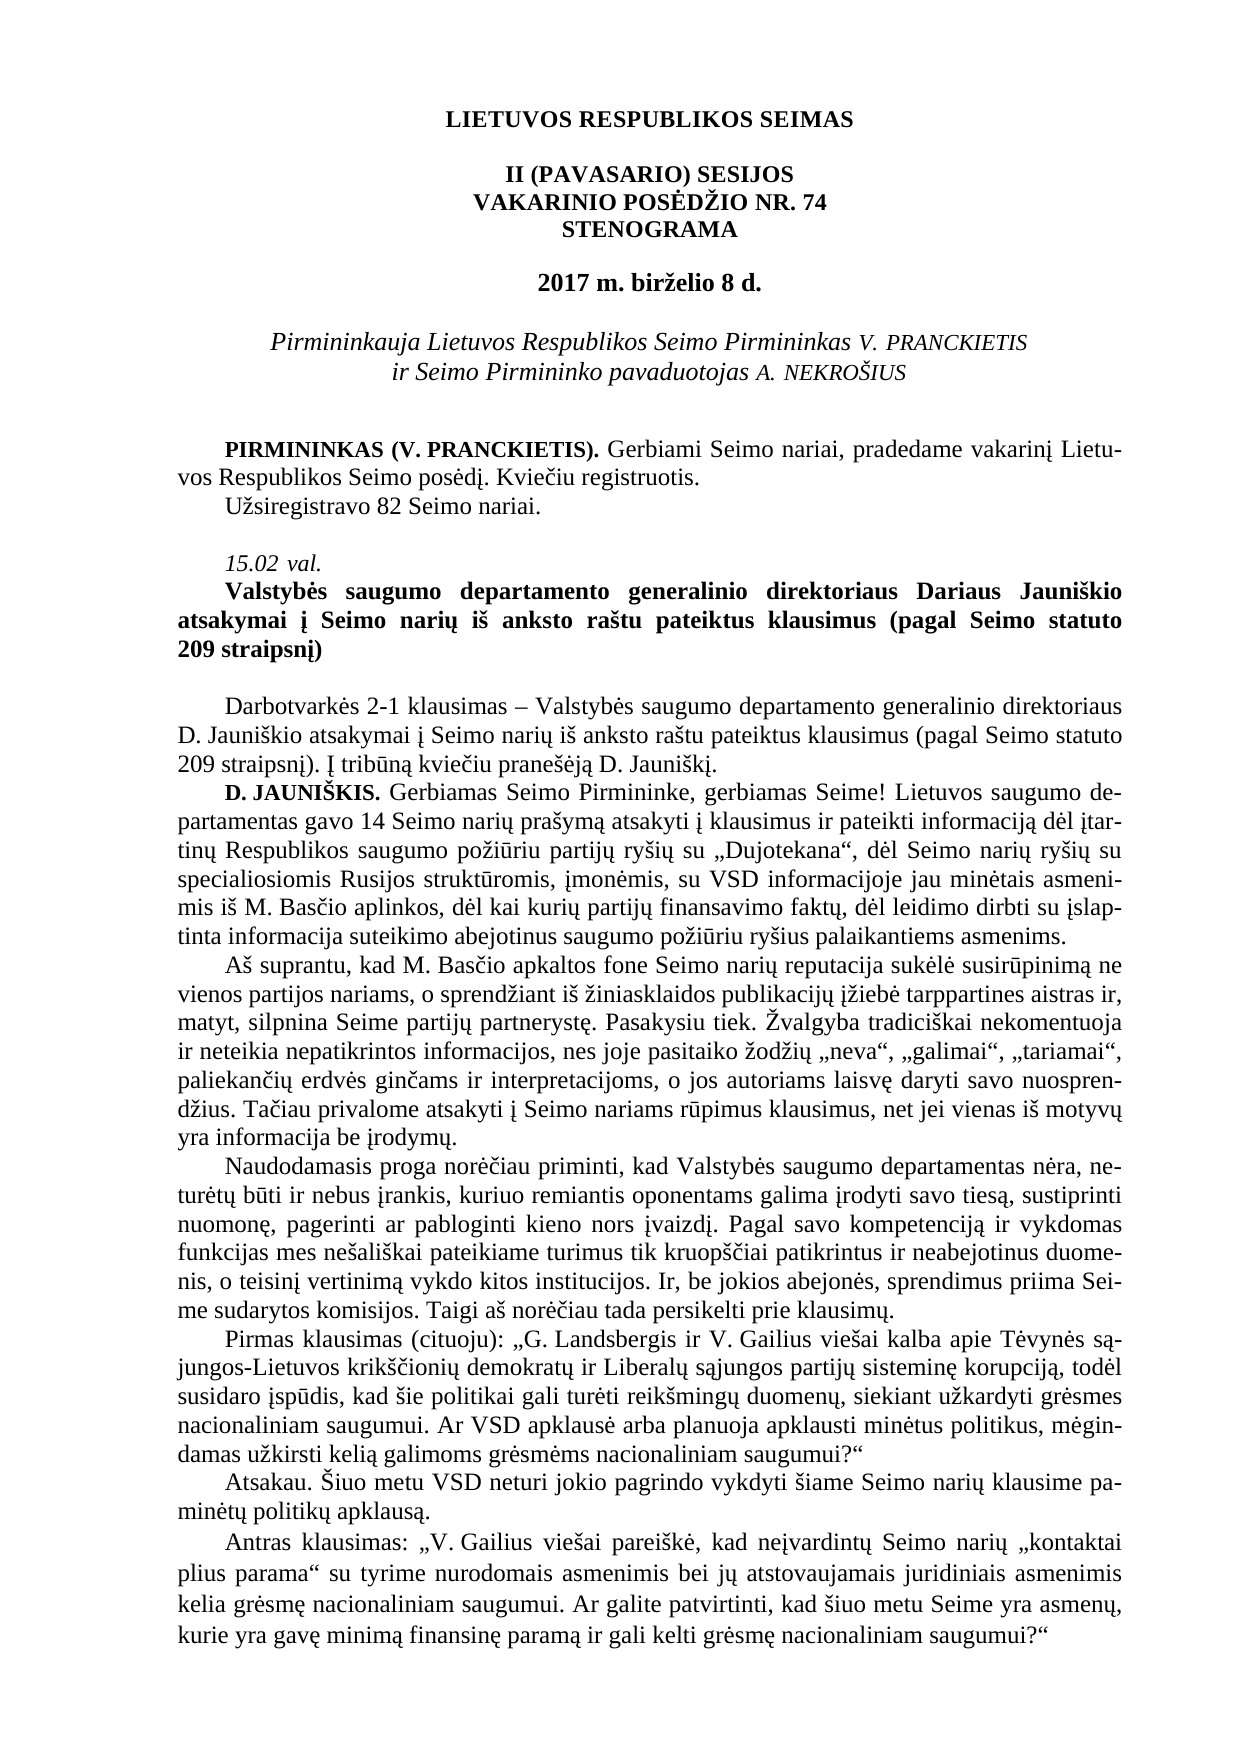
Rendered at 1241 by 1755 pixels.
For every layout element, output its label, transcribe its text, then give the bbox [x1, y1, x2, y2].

text Pirmininkauja Lietuvos Respublikos Seimo Pirmininkas V. PRANCKIETIS ir Seimo Pirmininko pavaduotojas A. NEKROŠIUS [177, 326, 1122, 386]
title VAKARINIO posėdžio NR. 74 [177, 187, 1122, 215]
title II (PAVASARIO) SESIJOS [177, 160, 1122, 187]
text Aš su­pran­tu, kad M. Bas­čio ap­kal­tos fo­ne Sei­mo na­rių re­pu­ta­ci­ja su­kė­lė su­si­rū­pi­ni­mą ne vie­nos par­ti­jos na­riams, o spren­džiant iš ži­niask­lai­dos pub­li­ka­ci­jų įžie­bė tarp­par­ti­nes aist­ras ir, ma­tyt, sil­pni­na Sei­me par­ti­jų part­ne­rys­tę. Pa­sa­ky­siu tiek. Žval­gy­ba tra­di­ciš­kai ne­ko­men­tuo­ja ir ne­tei­kia ne­pa­tik­rin­tos in­for­ma­ci­jos, nes jo­je pa­si­tai­ko žo­džių „ne­va“, „ga­li­mai“, „ta­ria­mai“, pa­lie­kan­čių erd­vės gin­čams ir in­ter­pre­ta­ci­joms, o jos au­to­riams lais­vę da­ry­ti sa­vo nuosp­ren­džius. Ta­čiau pri­va­lo­me at­sa­ky­ti į Sei­mo na­riams rū­pi­mus klau­si­mus, net jei vie­nas iš mo­ty­vų yra in­for­ma­ci­ja be įro­dy­mų. [177, 950, 1122, 1151]
text D. JAUNIŠKIS. Ger­bia­mas Sei­mo Pir­mi­nin­ke, ger­bia­mas Sei­me! Lie­tu­vos sau­gu­mo de­par­ta­men­tas ga­vo 14 Sei­mo na­rių pra­šy­mą at­sa­ky­ti į klau­si­mus ir pa­teik­ti in­for­ma­ci­ją dėl įtar­ti­nų Res­pub­li­kos sau­gu­mo po­žiū­riu par­ti­jų ry­šių su „Du­jo­te­ka­na“, dėl Sei­mo na­rių ry­šių su spe­cia­lio­sio­mis Ru­si­jos struk­tū­ro­mis, įmo­nė­mis, su VSD in­for­ma­ci­jo­je jau mi­nė­tais as­me­ni­mis iš M. Bas­čio ap­lin­kos, dėl kai ku­rių par­ti­jų fi­nan­sa­vi­mo fak­tų, dėl lei­di­mo dirb­ti su įslap­tin­ta in­for­ma­ci­ja su­tei­ki­mo abe­jo­ti­nus sau­gu­mo po­žiū­riu ry­šius pa­lai­kan­tiems as­me­nims. [177, 777, 1122, 950]
title LIETUVOS RESPUBLIKOS SEIMAS [177, 105, 1122, 132]
text Dar­bo­tvarkės 2-1 klau­si­mas – Vals­ty­bės sau­gu­mo de­par­ta­men­to ge­ne­ra­li­nio di­rek­to­riaus D. Jau­niš­kio at­sa­ky­mai į Sei­mo na­rių iš anks­to raš­tu pa­teik­tus klau­si­mus (pa­gal Sei­mo sta­tu­to 209 straips­nį). Į tri­bū­ną kvie­čiu pra­ne­šė­ją D. Jau­niš­kį. [177, 691, 1122, 777]
text Vals­ty­bės sau­gu­mo de­par­ta­men­to ge­ne­ra­li­nio di­rek­to­riaus Da­riaus Jau­niš­kio atsaky­mai į Sei­mo na­rių iš anks­to raš­tu pa­teik­tus klau­si­mus (pa­gal Sei­mo sta­tu­to 209 straips­nį) [177, 576, 1122, 662]
text Už­si­re­gist­ra­vo 82 Sei­mo na­riai. [177, 491, 1122, 520]
text 15.02 val. [224, 549, 1122, 576]
text At­sa­kau. Šiuo me­tu VSD ne­tu­ri jo­kio pa­grin­do vyk­dy­ti šia­me Sei­mo na­rių klau­si­me pa­mi­nė­tų po­li­ti­kų ap­klau­są. [177, 1467, 1122, 1525]
text Pir­mas klau­si­mas (ci­tuo­ju): „G. Land­sber­gis ir V. Gai­lius vie­šai kal­ba apie Tė­vy­nės są­jun­gos-Lie­tu­vos krikš­čio­nių de­mok­ra­tų ir Li­be­ra­lų są­jun­gos par­ti­jų sis­te­mi­nę ko­rup­ci­ją, to­dėl su­si­da­ro įspū­dis, kad šie po­li­ti­kai ga­li tu­rė­ti reikš­min­gų duo­me­nų, sie­kiant už­kar­dy­ti grės­mes na­cio­na­li­niam sau­gu­mui. Ar VSD ap­klau­sė ar­ba pla­nuo­ja ap­klaus­ti mi­nė­tus po­li­ti­kus, mė­gin­da­mas už­kirs­ti ke­lią ga­li­moms grės­mėms na­cio­na­li­niam sau­gu­mui?“ [177, 1324, 1122, 1467]
text Nau­do­da­ma­sis pro­ga no­rė­čiau pri­min­ti, kad Vals­ty­bės sau­gu­mo de­par­ta­men­tas nė­ra, ne­tu­rė­tų bū­ti ir ne­bus įran­kis, ku­riuo re­mian­tis opo­nen­tams ga­li­ma įro­dy­ti sa­vo tie­są, su­stip­rin­ti nuo­mo­nę, pa­ge­rin­ti ar pa­blo­gin­ti kie­no nors įvaiz­dį. Pa­gal sa­vo kom­pe­ten­ci­ją ir vyk­do­mas funk­ci­jas mes ne­ša­liš­kai pa­tei­kia­me tu­ri­mus tik kruopš­čiai pa­tik­rin­tus ir ne­abe­jo­ti­nus duo­me­nis, o tei­si­nį ver­ti­ni­mą vyk­do ki­tos ins­ti­tu­ci­jos. Ir, be jo­kios abe­jo­nės, spren­di­mus pri­ima Sei­me su­da­ry­tos ko­mi­si­jos. Tai­gi aš no­rė­čiau ta­da per­si­kel­ti prie klau­si­mų. [177, 1151, 1122, 1324]
text 2017 m. birželio 8 d. [177, 267, 1122, 297]
text PIRMININKAS (V. PRANCKIETIS). Ger­bia­mi Sei­mo na­riai, pra­de­da­me va­ka­ri­nį Lie­tu­vos Res­pub­li­kos Sei­mo po­sė­dį. Kvie­čiu re­gist­ruo­tis. [177, 434, 1122, 491]
text Ant­ras klau­si­mas: „V. Gai­lius vie­šai pa­reiš­kė, kad ne­įvar­din­tų Sei­mo na­rių „kon­tak­tai plius pa­ra­ma“ su ty­ri­me nu­ro­do­mais as­me­ni­mis bei jų at­sto­vau­ja­mais ju­ri­di­niais as­me­ni­mis ke­lia grės­mę na­cio­na­li­niam sau­gu­mui. Ar ga­li­te pa­tvir­tin­ti, kad šiuo me­tu Sei­me yra as­me­nų, ku­rie yra ga­vę mi­ni­mą fi­nan­si­nę pa­ra­mą ir ga­li kel­ti grės­mę na­cio­na­li­niam sau­gu­mui?“ [177, 1525, 1122, 1650]
title STENOGRAMA [177, 215, 1122, 243]
